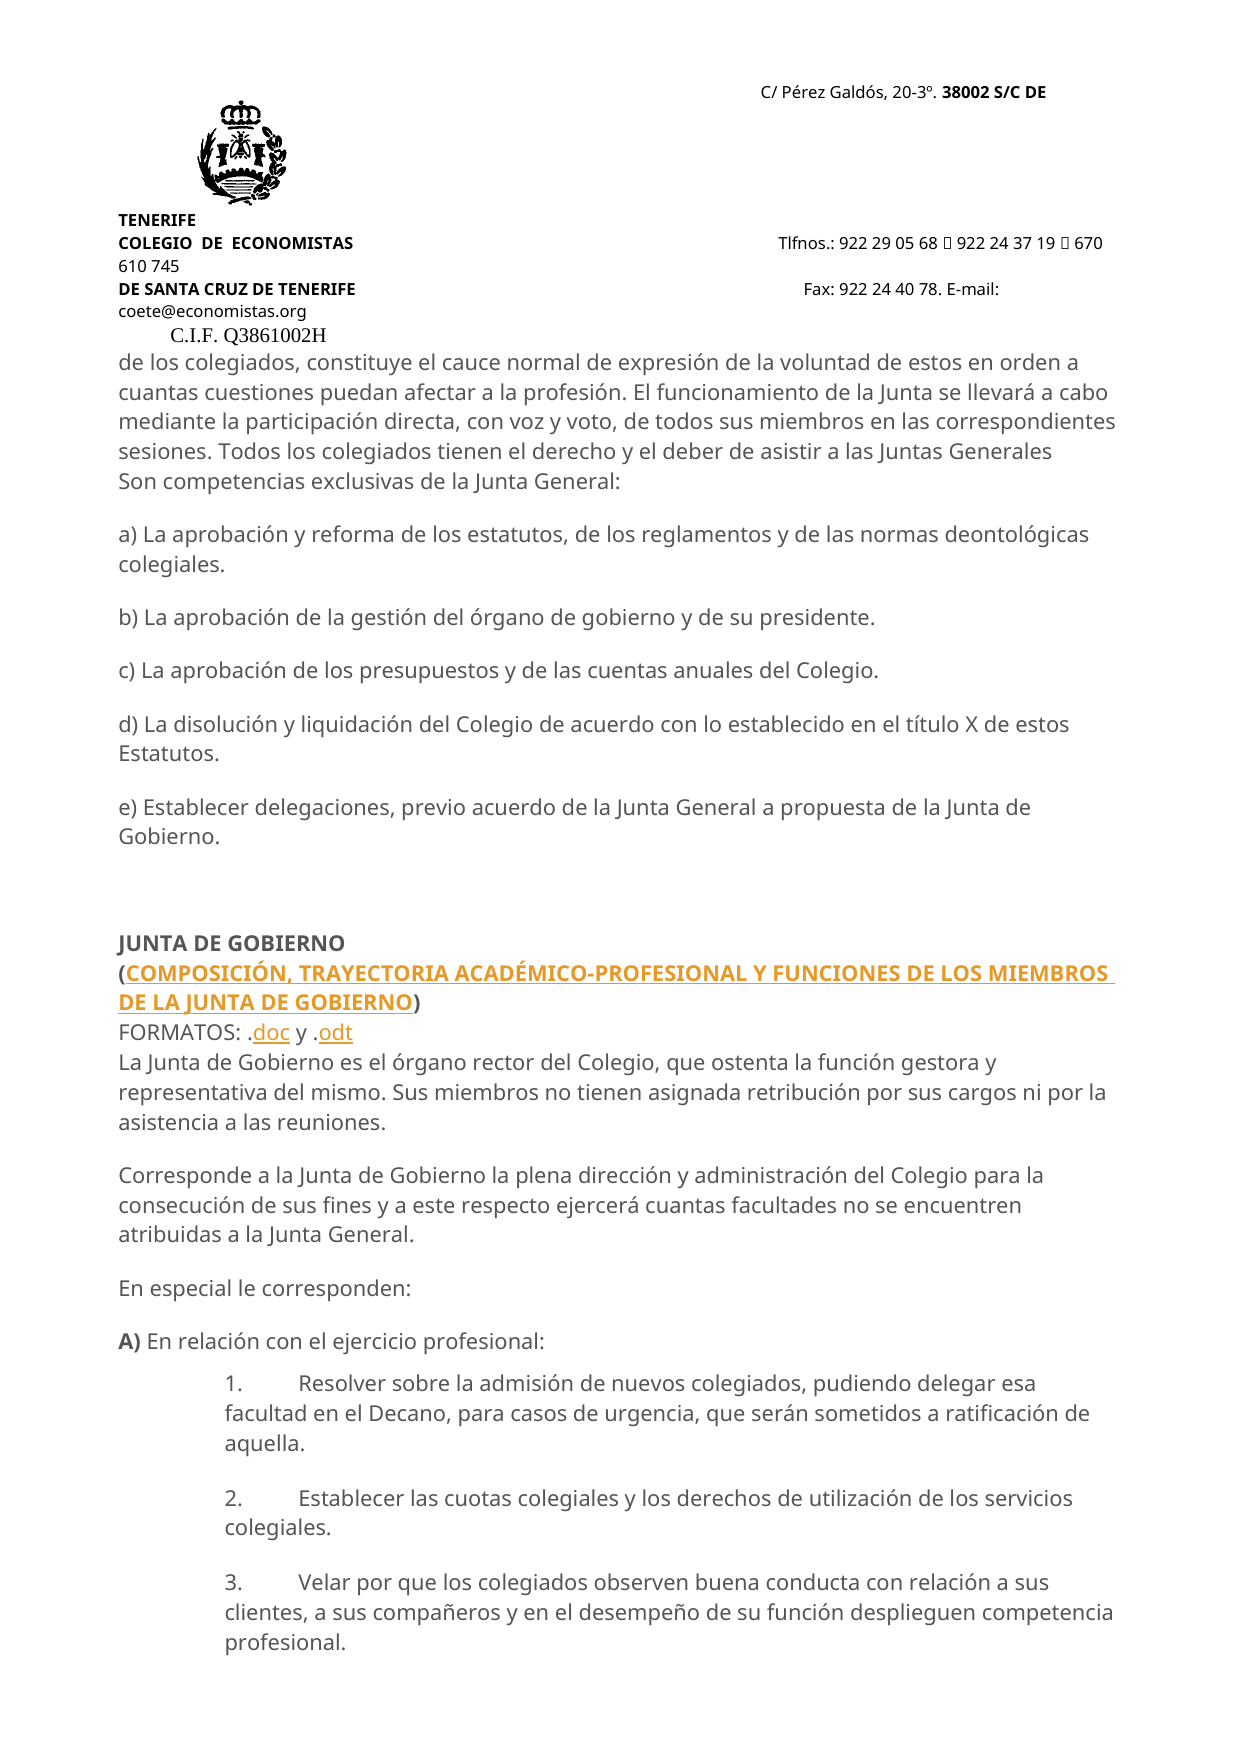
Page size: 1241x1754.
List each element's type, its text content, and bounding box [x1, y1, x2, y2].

text A) En relación con el ejercicio profesional: [118, 1326, 1122, 1356]
text En especial le corresponden: [118, 1273, 1122, 1302]
text a) La aprobación y reforma de los estatutos, de los reglamentos y de las normas deontológicas colegiales. [118, 519, 1122, 579]
text c) La aprobación de los presupuestos y de las cuentas anuales del Colegio. [118, 655, 1122, 685]
list Velar por que los colegiados observen buena conducta con relación a sus clientes, a sus compañeros y en el desempeño de su función desplieguen competencia profesional. [224, 1567, 1122, 1656]
text e) Establecer delegaciones, previo acuerdo de la Junta General a propuesta de la Junta de Gobierno. [118, 792, 1122, 851]
list Resolver sobre la admisión de nuevos colegiados, pudiendo delegar esa facultad en el Decano, para casos de urgencia, que serán sometidos a ratificación de aquella. [224, 1368, 1122, 1457]
text FORMATOS: .doc y .odt [118, 1017, 1122, 1047]
text JUNTA DE GOBIERNO (COMPOSICIÓN, TRAYECTORIA ACADÉMICO-PROFESIONAL Y FUNCIONES DE LOS MIEMBROS DE LA JUNTA DE GOBIERNO) [118, 928, 1122, 1017]
text Son competencias exclusivas de la Junta General: [118, 466, 1122, 496]
text d) La disolución y liquidación del Colegio de acuerdo con lo establecido en el título X de estos Estatutos. [118, 708, 1122, 768]
text de los colegiados, constituye el cauce normal de expresión de la voluntad de estos en orden a cuantas cuestiones puedan afectar a la profesión. El funcionamiento de la Junta se llevará a cabo mediante la participación directa, con voz y voto, de todos sus miembros en las correspondientes sesiones. Todos los colegiados tienen el derecho y el deber de asistir a las Juntas Generales [118, 347, 1122, 466]
list Establecer las cuotas colegiales y los derechos de utilización de los servicios colegiales. [224, 1482, 1122, 1542]
text b) La aprobación de la gestión del órgano de gobierno y de su presidente. [118, 602, 1122, 632]
text La Junta de Gobierno es el órgano rector del Colegio, que ostenta la función gestora y representativa del mismo. Sus miembros no tienen asignada retribución por sus cargos ni por la asistencia a las reuniones. [118, 1047, 1122, 1136]
text Corresponde a la Junta de Gobierno la plena dirección y administración del Colegio para la consecución de sus fines y a este respecto ejercerá cuantas facultades no se encuentren atribuidas a la Junta General. [118, 1160, 1122, 1249]
